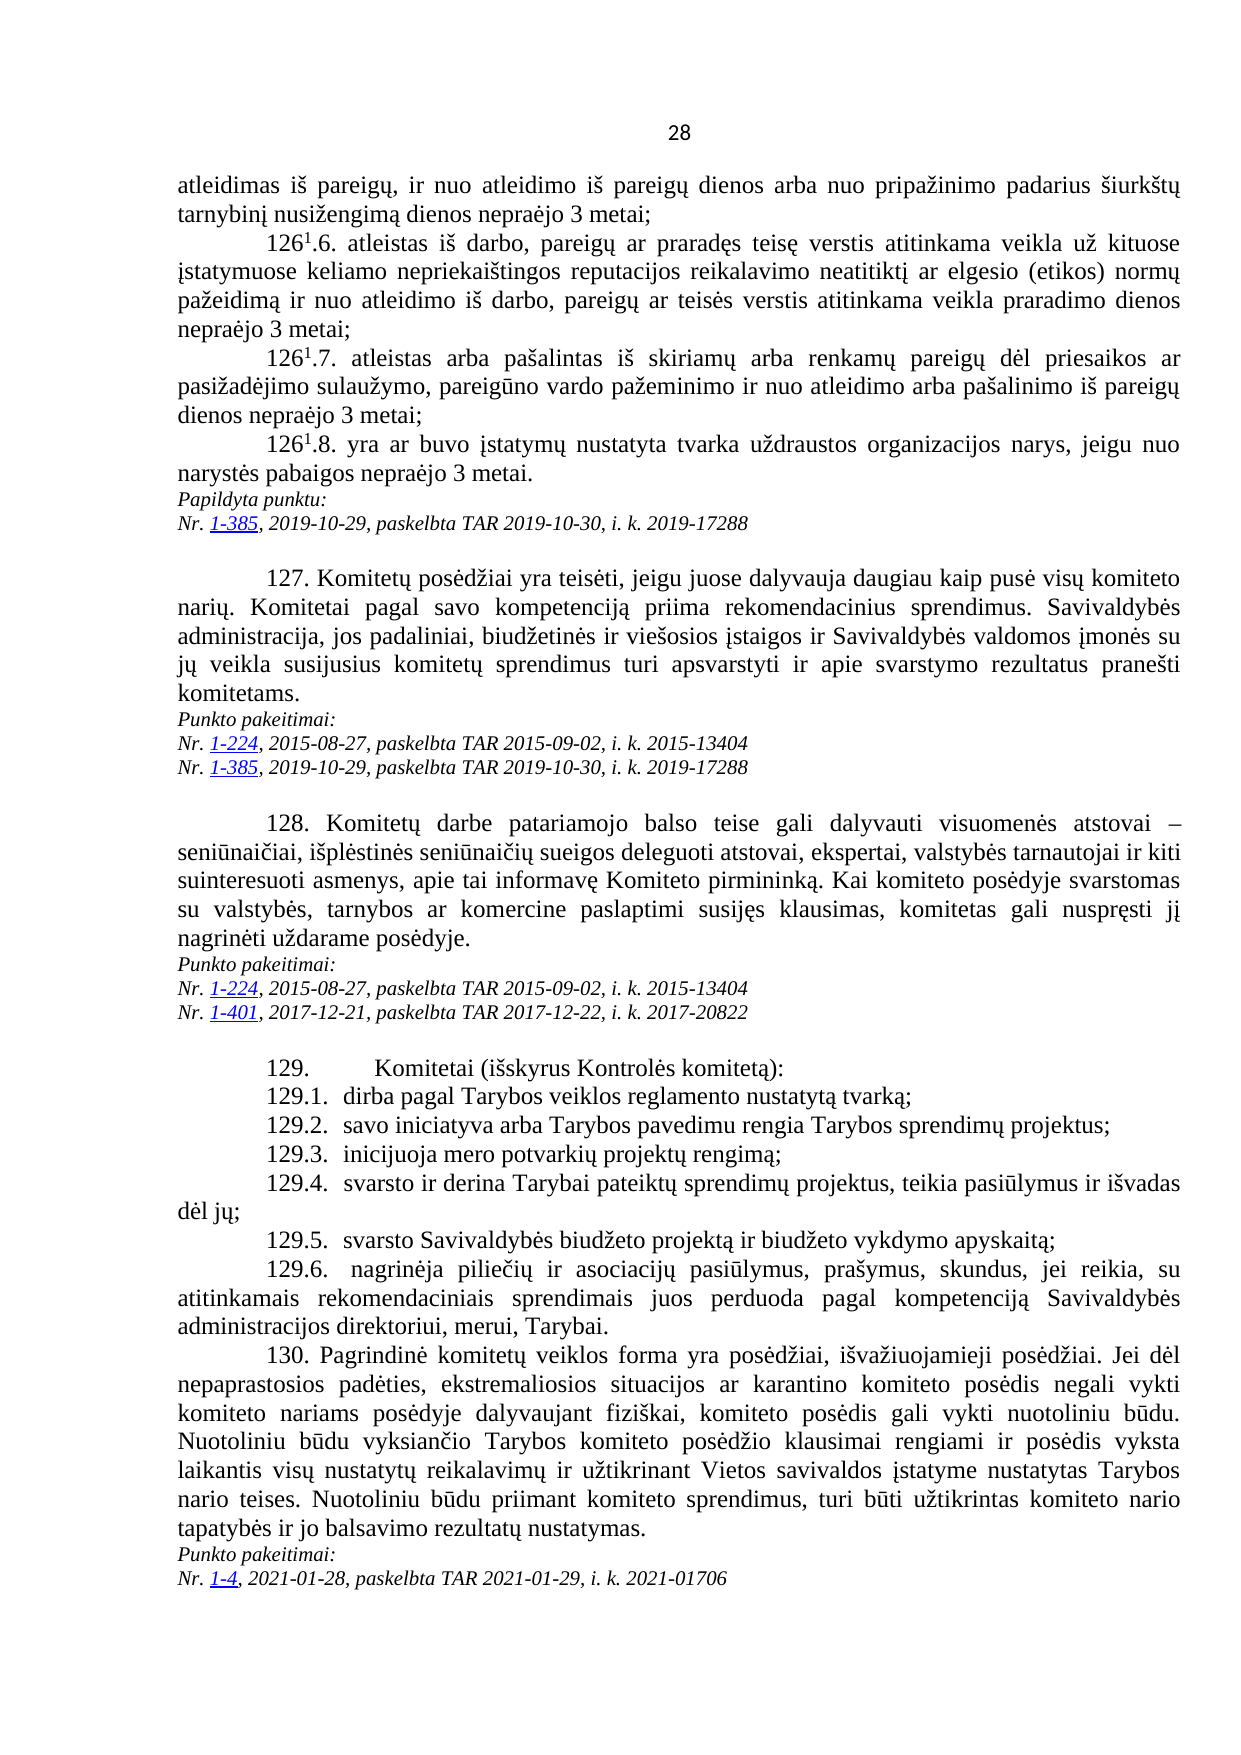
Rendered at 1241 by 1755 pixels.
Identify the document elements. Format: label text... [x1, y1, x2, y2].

text 130. Pagrindinė komitetų veiklos forma yra posėdžiai, išvažiuojamieji posėdžiai. Jei dėl nepaprastosios padėties, ekstremaliosios situacijos ar karantino komiteto posėdis negali vykti komiteto nariams posėdyje dalyvaujant fiziškai, komiteto posėdis gali vykti nuotoliniu būdu. Nuotoliniu būdu vyksiančio Tarybos komiteto posėdžio klausimai rengiami ir posėdis vyksta laikantis visų nustatytų reikalavimų ir užtikrinant Vietos savivaldos įstatyme nustatytas Tarybos nario teises. Nuotoliniu būdu priimant komiteto sprendimus, turi būti užtikrintas komiteto nario tapatybės ir jo balsavimo rezultatų nustatymas. [177, 1340, 1181, 1541]
text Nr. 1-4, 2021-01-28, paskelbta TAR 2021-01-29, i. k. 2021-01706 [177, 1566, 1181, 1589]
text 129. Komitetai (išskyrus Kontrolės komitetą): [177, 1053, 1181, 1081]
text 129.1. dirba pagal Tarybos veiklos reglamento nustatytą tvarką; [177, 1081, 1181, 1110]
text Papildyta punktu: [177, 486, 1181, 511]
text 1261.7. atleistas arba pašalintas iš skiriamų arba renkamų pareigų dėl priesaikos ar pasižadėjimo sulaužymo, pareigūno vardo pažeminimo ir nuo atleidimo arba pašalinimo iš pareigų dienos nepraėjo 3 metai; [177, 343, 1181, 429]
text Punkto pakeitimai: [177, 707, 1181, 731]
text Nr. 1-385, 2019-10-29, paskelbta TAR 2019-10-30, i. k. 2019-17288 [177, 511, 1181, 534]
text 1261.6. atleistas iš darbo, pareigų ar praradęs teisę verstis atitinkama veikla už kituose įstatymuose keliamo nepriekaištingos reputacijos reikalavimo neatitiktį ar elgesio (etikos) normų pažeidimą ir nuo atleidimo iš darbo, pareigų ar teisės verstis atitinkama veikla praradimo dienos nepraėjo 3 metai; [177, 228, 1181, 343]
text Nr. 1-385, 2019-10-29, paskelbta TAR 2019-10-30, i. k. 2019-17288 [177, 755, 1181, 779]
text atleidimas iš pareigų, ir nuo atleidimo iš pareigų dienos arba nuo pripažinimo padarius šiurkštų tarnybinį nusižengimą dienos nepraėjo 3 metai; [177, 170, 1181, 228]
text Punkto pakeitimai: [177, 952, 1181, 976]
text Punkto pakeitimai: [177, 1541, 1181, 1566]
text Nr. 1-401, 2017-12-21, paskelbta TAR 2017-12-22, i. k. 2017-20822 [177, 1000, 1181, 1024]
text Nr. 1-224, 2015-08-27, paskelbta TAR 2015-09-02, i. k. 2015-13404 [177, 731, 1181, 755]
text 129.3. inicijuoja mero potvarkių projektų rengimą; [177, 1139, 1181, 1168]
text 1261.8. yra ar buvo įstatymų nustatyta tvarka uždraustos organizacijos narys, jeigu nuo narystės pabaigos nepraėjo 3 metai. [177, 429, 1181, 486]
text 129.5. svarsto Savivaldybės biudžeto projektą ir biudžeto vykdymo apyskaitą; [177, 1225, 1181, 1254]
text 129.4. svarsto ir derina Tarybai pateiktų sprendimų projektus, teikia pasiūlymus ir išvadas dėl jų; [177, 1168, 1181, 1225]
text 128. Komitetų darbe patariamojo balso teise gali dalyvauti visuomenės atstovai – seniūnaičiai, išplėstinės seniūnaičių sueigos deleguoti atstovai, ekspertai, valstybės tarnautojai ir kiti suinteresuoti asmenys, apie tai informavę Komiteto pirmininką. Kai komiteto posėdyje svarstomas su valstybės, tarnybos ar komercine paslaptimi susijęs klausimas, komitetas gali nuspręsti jį nagrinėti uždarame posėdyje. [177, 808, 1181, 952]
text Nr. 1-224, 2015-08-27, paskelbta TAR 2015-09-02, i. k. 2015-13404 [177, 976, 1181, 1000]
text 127. Komitetų posėdžiai yra teisėti, jeigu juose dalyvauja daugiau kaip pusė visų komiteto narių. Komitetai pagal savo kompetenciją priima rekomendacinius sprendimus. Savivaldybės administracija, jos padaliniai, biudžetinės ir viešosios įstaigos ir Savivaldybės valdomos įmonės su jų veikla susijusius komitetų sprendimus turi apsvarstyti ir apie svarstymo rezultatus pranešti komitetams. [177, 563, 1181, 707]
text 129.6. nagrinėja piliečių ir asociacijų pasiūlymus, prašymus, skundus, jei reikia, su atitinkamais rekomendaciniais sprendimais juos perduoda pagal kompetenciją Savivaldybės administracijos direktoriui, merui, Tarybai. [177, 1254, 1181, 1340]
text 129.2. savo iniciatyva arba Tarybos pavedimu rengia Tarybos sprendimų projektus; [177, 1110, 1181, 1139]
